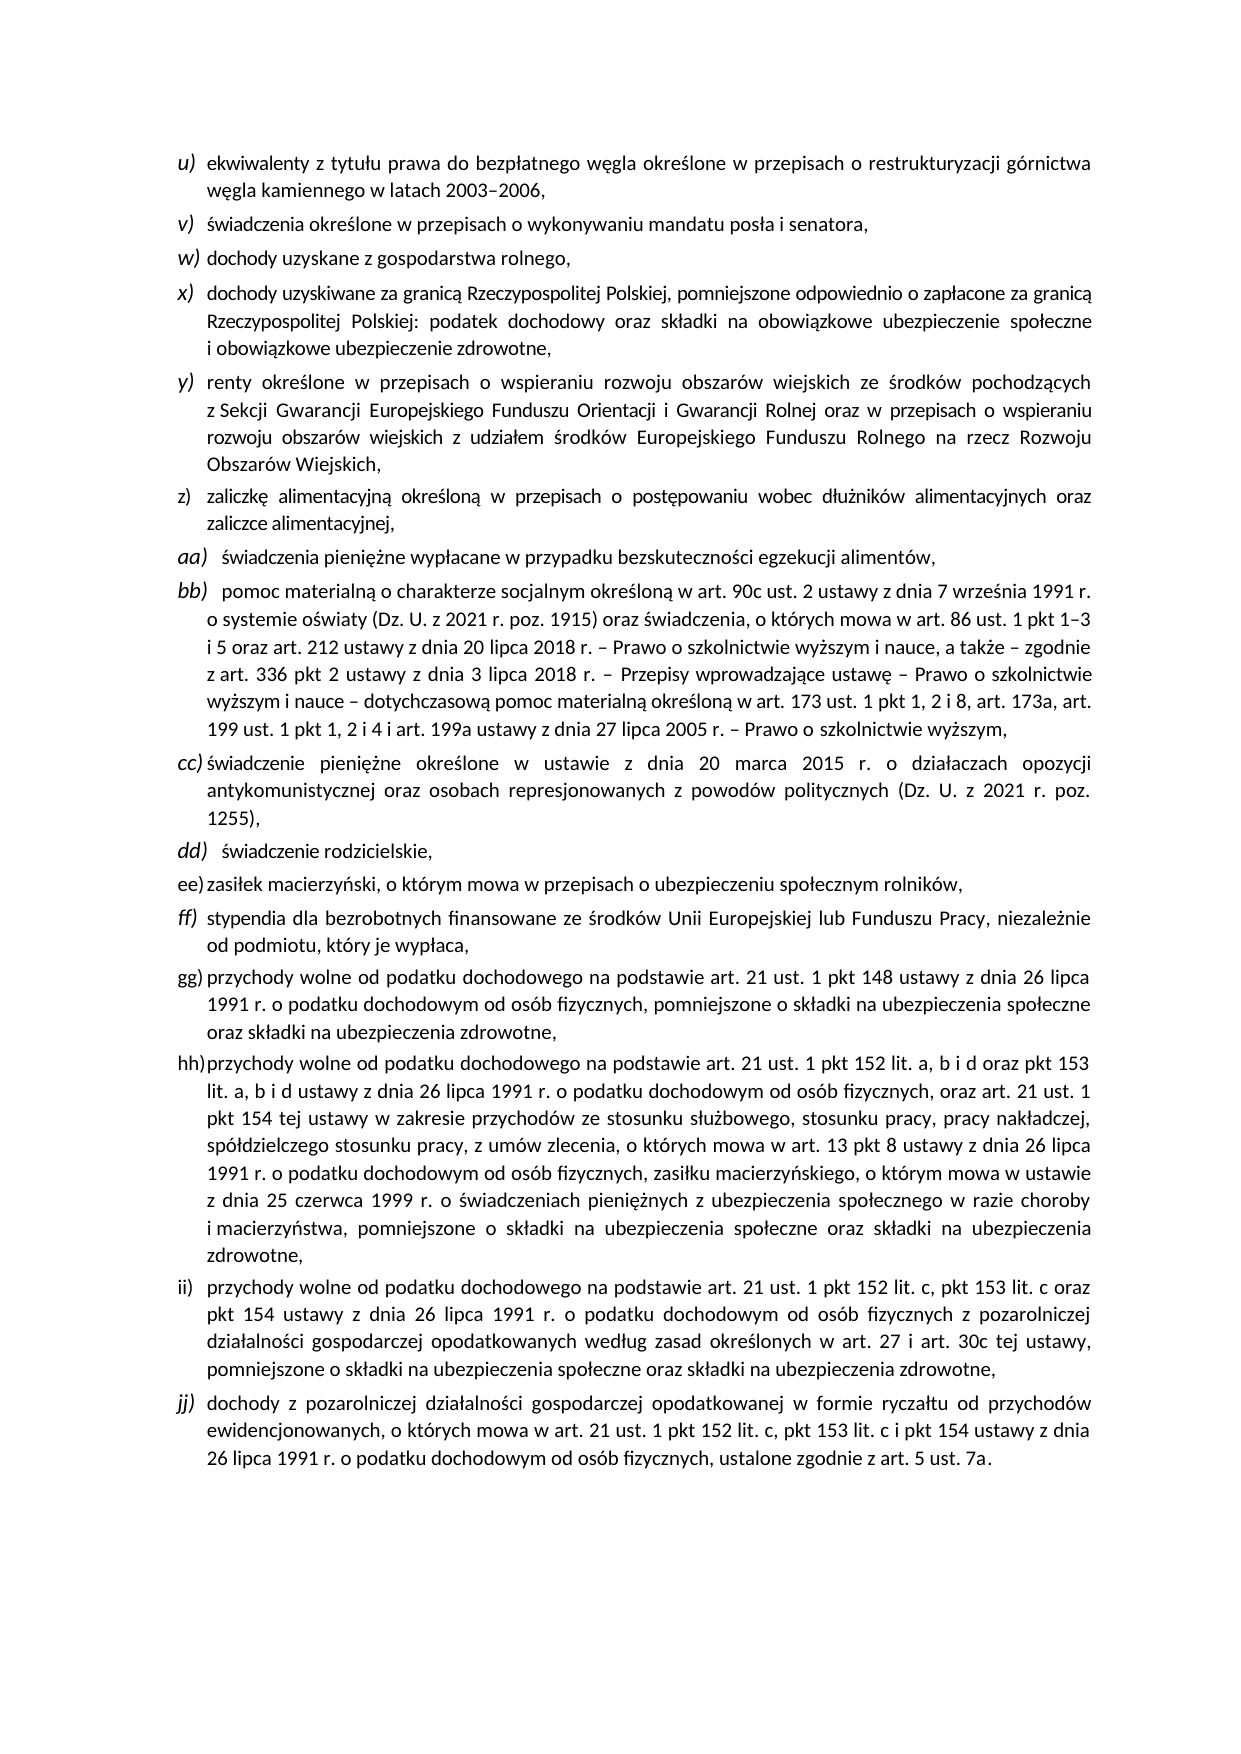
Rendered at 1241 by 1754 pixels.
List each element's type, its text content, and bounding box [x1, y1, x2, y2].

list przychody wolne od podatku dochodowego na podstawie art. 21 ust. 1 pkt 152 lit. a, b i d oraz pkt 153 lit. a, b i d ustawy z dnia 26 lipca 1991 r. o podatku dochodowym od osób fizycznych, oraz art. 21 ust. 1 pkt 154 tej ustawy w zakresie przychodów ze stosunku służbowego, stosunku pracy, pracy nakładczej, spółdzielczego stosunku pracy, z umów zlecenia, o których mowa w art. 13 pkt 8 ustawy z dnia 26 lipca 1991 r. o podatku dochodowym od osób fizycznych, zasiłku macierzyńskiego, o którym mowa w ustawie z dnia 25 czerwca 1999 r. o świadczeniach pieniężnych z ubezpieczenia społecznego w razie choroby i macierzyństwa, pomniejszone o składki na ubezpieczenia społeczne oraz składki na ubezpieczenia zdrowotne, [177, 1051, 1093, 1268]
list pomoc materialną o charakterze socjalnym określoną w art. 90c ust. 2 ustawy z dnia 7 września 1991 r. o systemie oświaty (Dz. U. z 2021 r. poz. 1915) oraz świadczenia, o których mowa w art. 86 ust. 1 pkt 1–3 i 5 oraz art. 212 ustawy z dnia 20 lipca 2018 r. – Prawo o szkolnictwie wyższym i nauce, a także – zgodnie z art. 336 pkt 2 ustawy z dnia 3 lipca 2018 r. – Przepisy wprowadzające ustawę – Prawo o szkolnictwie wyższym i nauce – dotychczasową pomoc materialną określoną w art. 173 ust. 1 pkt 1, 2 i 8, art. 173a, art. 199 ust. 1 pkt 1, 2 i 4 i art. 199a ustawy z dnia 27 lipca 2005 r. – Prawo o szkolnictwie wyższym, [177, 577, 1093, 742]
list świadczenia określone w przepisach o wykonywaniu mandatu posła i senatora, [177, 209, 1093, 237]
list ekwiwalenty z tytułu prawa do bezpłatnego węgla określone w przepisach o restrukturyzacji górnictwa węgla kamiennego w latach 2003–2006, [177, 148, 1093, 203]
list świadczenie pieniężne określone w ustawie z dnia 20 marca 2015 r. o działaczach opozycji antykomunistycznej oraz osobach represjonowanych z powodów politycznych (Dz. U. z 2021 r. poz. 1255), [177, 748, 1093, 831]
list przychody wolne od podatku dochodowego na podstawie art. 21 ust. 1 pkt 148 ustawy z dnia 26 lipca 1991 r. o podatku dochodowym od osób fizycznych, pomniejszone o składki na ubezpieczenia społeczne oraz składki na ubezpieczenia zdrowotne, [177, 964, 1093, 1044]
list zaliczkę alimentacyjną określoną w przepisach o postępowaniu wobec dłużników alimentacyjnych oraz zaliczce alimentacyjnej, [177, 483, 1093, 536]
list dochody uzyskiwane za granicą Rzeczypospolitej Polskiej, pomniejszone odpowiednio o zapłacone za granicą Rzeczypospolitej Polskiej: podatek dochodowy oraz składki na obowiązkowe ubezpieczenie społeczne i obowiązkowe ubezpieczenie zdrowotne, [177, 278, 1093, 361]
list dochody z pozarolniczej działalności gospodarczej opodatkowanej w formie ryczałtu od przychodów ewidencjonowanych, o których mowa w art. 21 ust. 1 pkt 152 lit. c, pkt 153 lit. c i pkt 154 ustawy z dnia 26 lipca 1991 r. o podatku dochodowym od osób fizycznych, ustalone zgodnie z art. 5 ust. 7a. [177, 1388, 1093, 1470]
list dochody uzyskane z gospodarstwa rolnego, [177, 243, 1093, 272]
list zasiłek macierzyński, o którym mowa w przepisach o ubezpieczeniu społecznym rolników, [177, 871, 1093, 896]
list renty określone w przepisach o wspieraniu rozwoju obszarów wiejskich ze środków pochodzących z Sekcji Gwarancji Europejskiego Funduszu Orientacji i Gwarancji Rolnej oraz w przepisach o wspieraniu rozwoju obszarów wiejskich z udziałem środków Europejskiego Funduszu Rolnego na rzecz Rozwoju Obszarów Wiejskich, [177, 367, 1093, 477]
list stypendia dla bezrobotnych finansowane ze środków Unii Europejskiej lub Funduszu Pracy, niezależnie od podmiotu, który je wypłaca, [177, 903, 1093, 958]
list świadczenie rodzicielskie, [177, 837, 1093, 865]
list przychody wolne od podatku dochodowego na podstawie art. 21 ust. 1 pkt 152 lit. c, pkt 153 lit. c oraz pkt 154 ustawy z dnia 26 lipca 1991 r. o podatku dochodowym od osób fizycznych z pozarolniczej działalności gospodarczej opodatkowanych według zasad określonych w art. 27 i art. 30c tej ustawy, pomniejszone o składki na ubezpieczenia społeczne oraz składki na ubezpieczenia zdrowotne, [177, 1274, 1093, 1381]
list świadczenia pieniężne wypłacane w przypadku bezskuteczności egzekucji alimentów, [177, 542, 1093, 570]
